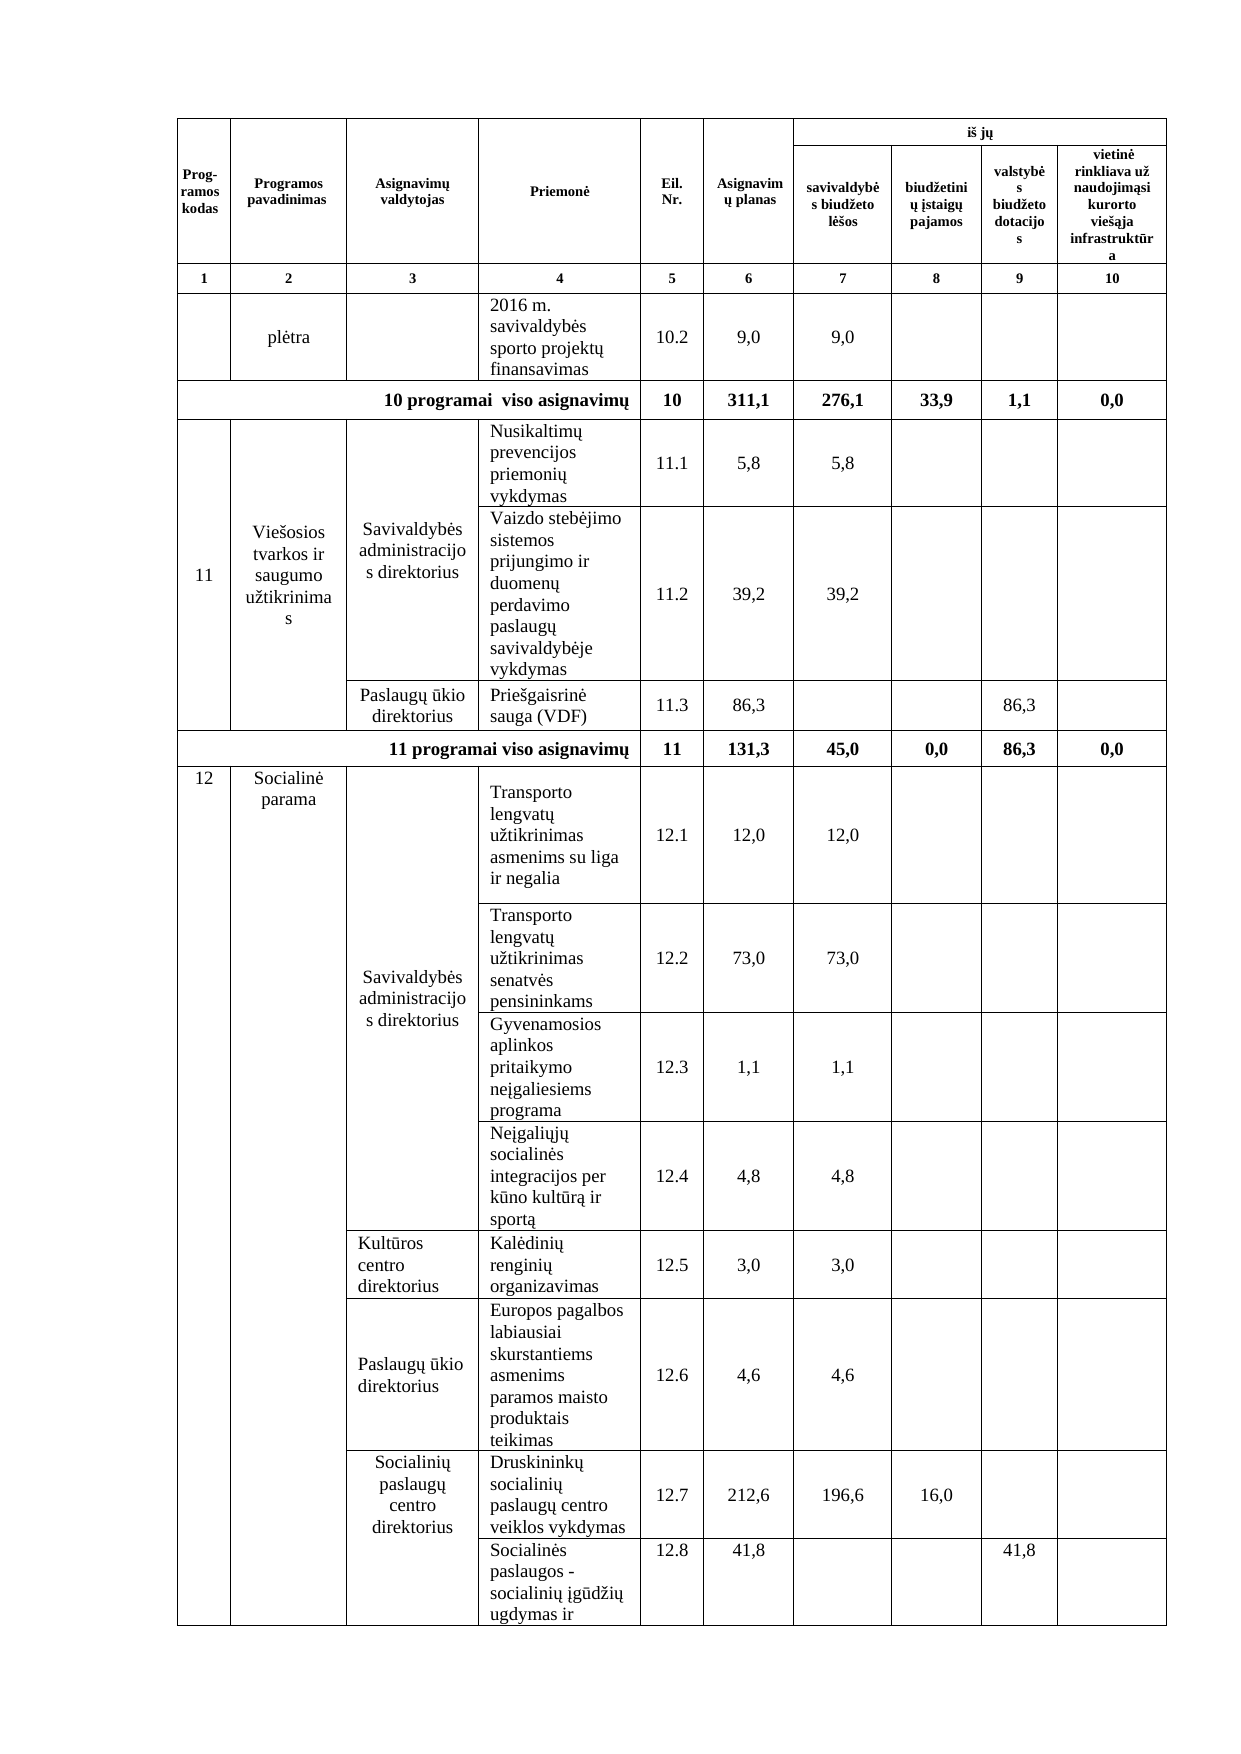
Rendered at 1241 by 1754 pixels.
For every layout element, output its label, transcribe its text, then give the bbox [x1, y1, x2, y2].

table_cell 45,0 [794, 731, 891, 766]
table_cell [1058, 1299, 1166, 1450]
table_cell 5,8 [794, 420, 891, 506]
table_cell 276,1 [794, 381, 891, 419]
table_cell 5,8 [704, 420, 793, 506]
table_cell Socialinė parama [231, 767, 346, 1625]
table_cell 11.2 [641, 507, 703, 680]
table_cell 2 [231, 264, 346, 292]
table_cell 12.6 [641, 1299, 703, 1450]
table_cell [1058, 1539, 1166, 1625]
table_cell vietinė rinkliava už naudojimąsi kurorto viešąja infrastruktūra [1058, 146, 1166, 263]
table_cell 1 [178, 264, 230, 292]
table_cell [982, 420, 1057, 506]
table_cell 212,6 [704, 1451, 793, 1537]
table_cell [982, 294, 1057, 380]
table_header Eil. Nr. [641, 119, 703, 263]
table_cell Transporto lengvatų užtikrinimas asmenims su liga ir negalia [479, 767, 640, 903]
table_cell [892, 1299, 981, 1450]
table_cell [982, 1231, 1057, 1298]
table_cell biudžetinių įstaigų pajamos [892, 146, 981, 263]
table_header Asignavimų planas [704, 119, 793, 263]
table_cell valstybės biudžeto dotacijos [982, 146, 1057, 263]
table_cell [892, 1013, 981, 1121]
table_cell 39,2 [704, 507, 793, 680]
table_cell [1058, 767, 1166, 903]
table_cell 9,0 [704, 294, 793, 380]
table_cell Transporto lengvatų užtikrinimas senatvės pensininkams [479, 904, 640, 1012]
table_cell 0,0 [1058, 381, 1166, 419]
table_cell 6 [704, 264, 793, 292]
table_cell 4,8 [794, 1122, 891, 1229]
table_cell 3 [347, 264, 478, 292]
table_cell 4,8 [704, 1122, 793, 1229]
table_cell Savivaldybės administracijos direktorius [347, 420, 478, 680]
table_cell Socialinių paslaugų centro direktorius [347, 1451, 478, 1625]
table_cell [347, 294, 478, 380]
table_cell [1058, 681, 1166, 730]
table_cell Socialinės paslaugos - socialinių įgūdžių ugdymas ir [479, 1539, 640, 1625]
table_cell Druskininkų socialinių paslaugų centro veiklos vykdymas [479, 1451, 640, 1537]
table_cell [892, 294, 981, 380]
table_cell 12.2 [641, 904, 703, 1012]
table_header Asignavimų valdytojas [347, 119, 478, 263]
table_cell Neįgaliųjų socialinės integracijos per kūno kultūrą ir sportą [479, 1122, 640, 1229]
table_cell [892, 681, 981, 730]
table_cell [892, 1231, 981, 1298]
table_cell [892, 904, 981, 1012]
table_cell 41,8 [982, 1539, 1057, 1625]
table_cell savivaldybės biudžeto lėšos [794, 146, 891, 263]
table_cell [794, 681, 891, 730]
table_cell Paslaugų ūkio direktorius [347, 681, 478, 730]
table_cell 16,0 [892, 1451, 981, 1537]
table_cell 196,6 [794, 1451, 891, 1537]
table_cell 12,0 [704, 767, 793, 903]
table_cell 1,1 [704, 1013, 793, 1121]
table_header Prog-ramos kodas [178, 119, 230, 263]
table_cell [892, 420, 981, 506]
table_cell [982, 904, 1057, 1012]
table_cell [982, 1122, 1057, 1229]
table_cell [1058, 1231, 1166, 1298]
table_cell plėtra [231, 294, 346, 380]
table_cell 2016 m. savivaldybės sporto projektų finansavimas [479, 294, 640, 380]
table_header iš jų [794, 119, 1166, 145]
table_cell 11 [178, 420, 230, 730]
table_cell [892, 1122, 981, 1229]
table_cell 3,0 [794, 1231, 891, 1298]
table_cell 11.3 [641, 681, 703, 730]
table_cell Vaizdo stebėjimo sistemos prijungimo ir duomenų perdavimo paslaugų savivaldybėje vykdymas [479, 507, 640, 680]
table_cell [1058, 294, 1166, 380]
table_cell Gyvenamosios aplinkos pritaikymo neįgaliesiems programa [479, 1013, 640, 1121]
table_cell [892, 1539, 981, 1625]
table_header Priemonė [479, 119, 640, 263]
table_cell 9 [982, 264, 1057, 292]
table_cell [982, 1451, 1057, 1537]
table_cell [1058, 904, 1166, 1012]
table_cell 86,3 [704, 681, 793, 730]
table_cell 1,1 [982, 381, 1057, 419]
table_cell Kultūros centro direktorius [347, 1231, 478, 1298]
table_cell 33,9 [892, 381, 981, 419]
table_cell 11.1 [641, 420, 703, 506]
table_cell 12.1 [641, 767, 703, 903]
table_cell 8 [892, 264, 981, 292]
table_cell 12.4 [641, 1122, 703, 1229]
table_cell 12.7 [641, 1451, 703, 1537]
table_cell 10.2 [641, 294, 703, 380]
table_cell 3,0 [704, 1231, 793, 1298]
table_cell 39,2 [794, 507, 891, 680]
table_cell Savivaldybės administracijos direktorius [347, 767, 478, 1229]
table_cell 73,0 [704, 904, 793, 1012]
table_cell 11 [641, 731, 703, 766]
table_cell 311,1 [704, 381, 793, 419]
table_cell 4 [479, 264, 640, 292]
table_cell [892, 767, 981, 903]
table_cell 41,8 [704, 1539, 793, 1625]
table_cell 86,3 [982, 681, 1057, 730]
table_cell 7 [794, 264, 891, 292]
table_cell [1058, 420, 1166, 506]
table_cell 86,3 [982, 731, 1057, 766]
table_cell [1058, 1013, 1166, 1121]
table_cell 12.3 [641, 1013, 703, 1121]
table_cell 4,6 [704, 1299, 793, 1450]
table_cell 5 [641, 264, 703, 292]
table_cell [982, 767, 1057, 903]
table_header Programos pavadinimas [231, 119, 346, 263]
table_cell [1058, 1122, 1166, 1229]
table_cell Paslaugų ūkio direktorius [347, 1299, 478, 1450]
table_cell Kalėdinių renginių organizavimas [479, 1231, 640, 1298]
table_cell [794, 1539, 891, 1625]
table_cell Viešosios tvarkos ir saugumo užtikrinimas [231, 420, 346, 730]
table_cell 0,0 [1058, 731, 1166, 766]
table_cell 0,0 [892, 731, 981, 766]
table_cell 11 programai viso asignavimų [178, 731, 640, 766]
table_cell 12 [178, 767, 230, 1625]
table_cell [982, 1299, 1057, 1450]
table_cell [982, 1013, 1057, 1121]
table_cell 10 [641, 381, 703, 419]
table_cell Priešgaisrinė sauga (VDF) [479, 681, 640, 730]
table_cell 1,1 [794, 1013, 891, 1121]
table_cell [892, 507, 981, 680]
table_cell 12.8 [641, 1539, 703, 1625]
table_cell 73,0 [794, 904, 891, 1012]
table_cell Nusikaltimų prevencijos priemonių vykdymas [479, 420, 640, 506]
table_cell 131,3 [704, 731, 793, 766]
table_cell [178, 294, 230, 380]
table_cell [1058, 507, 1166, 680]
table_cell 4,6 [794, 1299, 891, 1450]
table_cell [982, 507, 1057, 680]
table_cell 9,0 [794, 294, 891, 380]
table_cell [1058, 1451, 1166, 1537]
table_cell 12,0 [794, 767, 891, 903]
table_cell 10 [1058, 264, 1166, 292]
table_cell Europos pagalbos labiausiai skurstantiems asmenims paramos maisto produktais teikimas [479, 1299, 640, 1450]
table_cell 10 programai viso asignavimų [178, 381, 640, 419]
table_cell 12.5 [641, 1231, 703, 1298]
